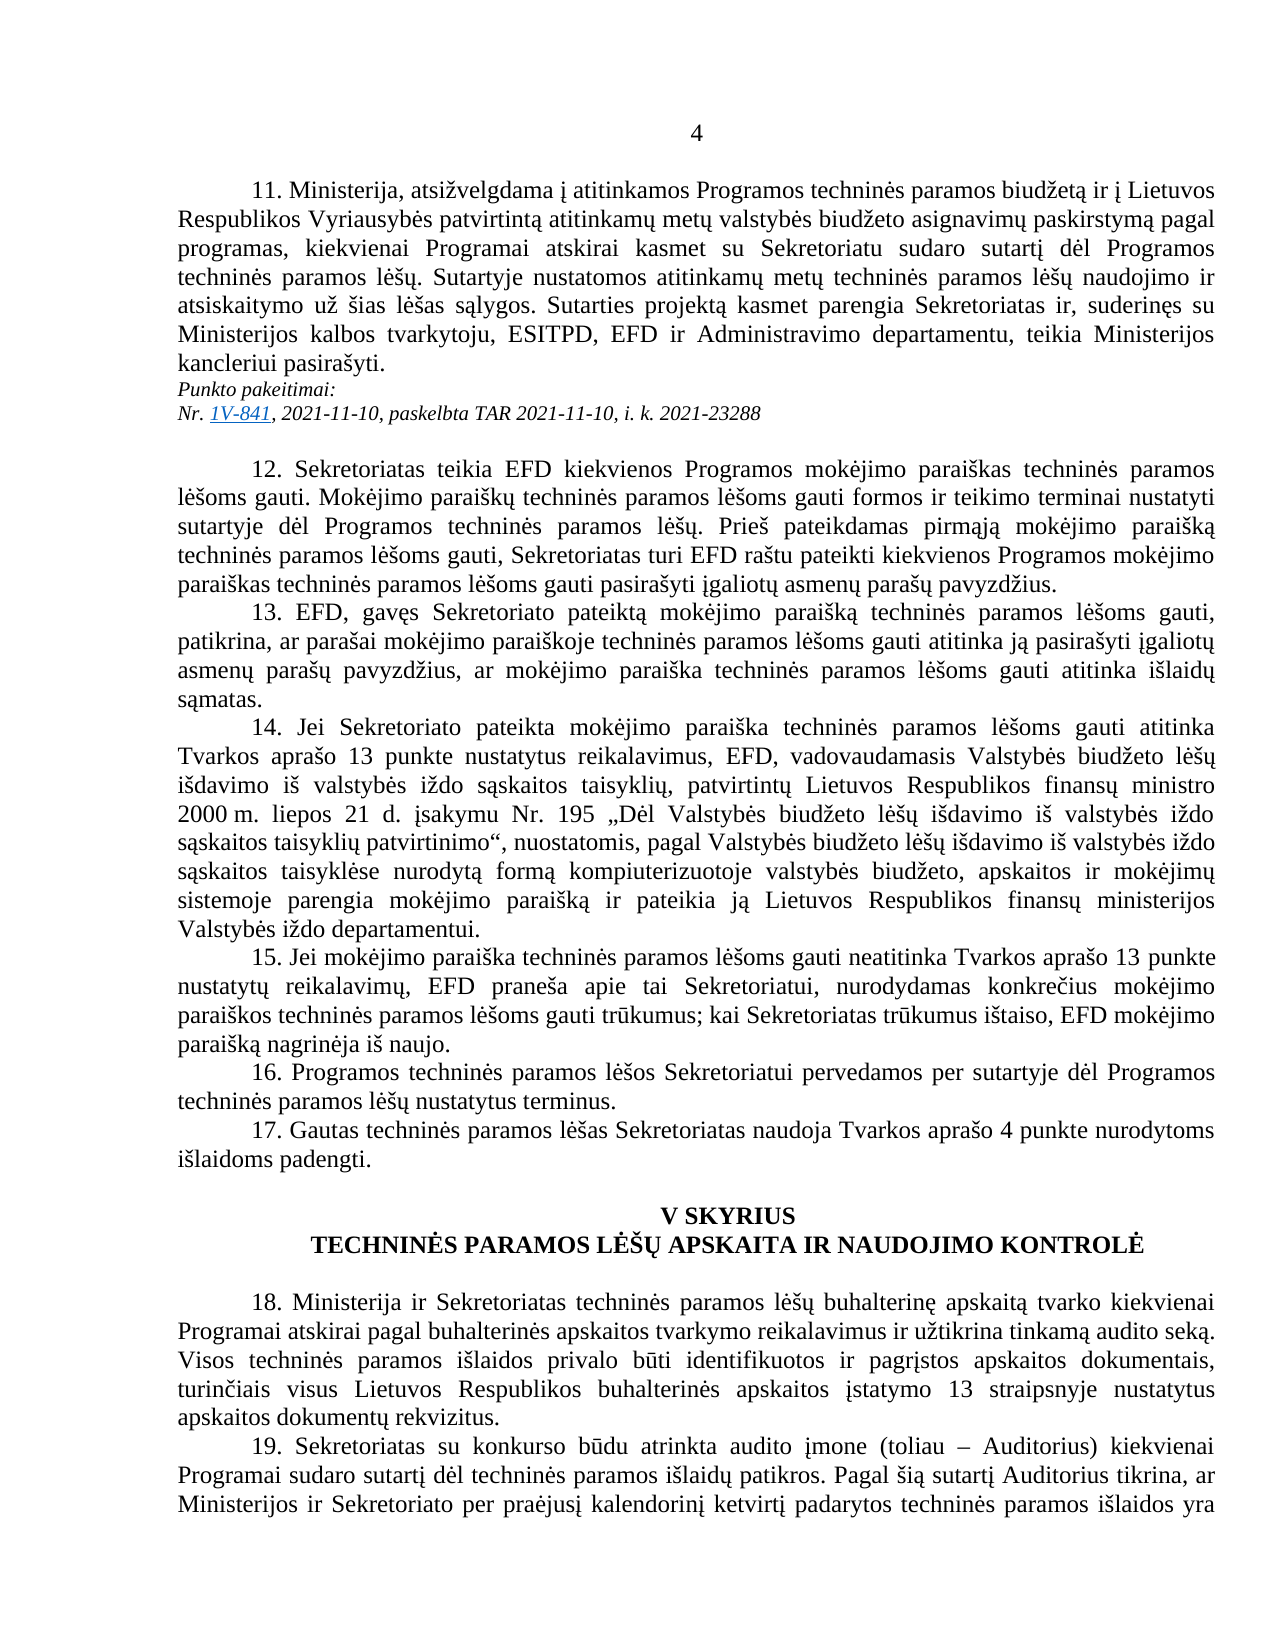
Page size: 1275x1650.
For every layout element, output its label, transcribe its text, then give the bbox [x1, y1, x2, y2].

text 14. Jei Sekretoriato pateikta mokėjimo paraiška techninės paramos lėšoms gauti atitinka Tvarkos aprašo 13 punkte nustatytus reikalavimus, EFD, vadovaudamasis Valstybės biudžeto lėšų išdavimo iš valstybės iždo sąskaitos taisyklių, patvirtintų Lietuvos Respublikos finansų ministro 2000 m. liepos 21 d. įsakymu Nr. 195 „Dėl Valstybės biudžeto lėšų išdavimo iš valstybės iždo sąskaitos taisyklių patvirtinimo“, nuostatomis, pagal Valstybės biudžeto lėšų išdavimo iš valstybės iždo sąskaitos taisyklėse nurodytą formą kompiuterizuotoje valstybės biudžeto, apskaitos ir mokėjimų sistemoje parengia mokėjimo paraišką ir pateikia ją Lietuvos Respublikos finansų ministerijos Valstybės iždo departamentui. [177, 712, 1216, 942]
text 15. Jei mokėjimo paraiška techninės paramos lėšoms gauti neatitinka Tvarkos aprašo 13 punkte nustatytų reikalavimų, EFD praneša apie tai Sekretoriatui, nurodydamas konkrečius mokėjimo paraiškos techninės paramos lėšoms gauti trūkumus; kai Sekretoriatas trūkumus ištaiso, EFD mokėjimo paraišką nagrinėja iš naujo. [177, 942, 1216, 1057]
text Nr. 1V-841, 2021-11-10, paskelbta TAR 2021-11-10, i. k. 2021-23288 [177, 401, 1216, 425]
text TECHNINĖS PARAMOS LĖŠŲ APSKAITA IR NAUDOJIMO KONTROLĖ [177, 1230, 1216, 1259]
text 13. EFD, gavęs Sekretoriato pateiktą mokėjimo paraišką techninės paramos lėšoms gauti, patikrina, ar parašai mokėjimo paraiškoje techninės paramos lėšoms gauti atitinka ją pasirašyti įgaliotų asmenų parašų pavyzdžius, ar mokėjimo paraiška techninės paramos lėšoms gauti atitinka išlaidų sąmatas. [177, 597, 1216, 712]
text Punkto pakeitimai: [177, 377, 1216, 401]
text V SKYRIUS [177, 1201, 1216, 1230]
text 12. Sekretoriatas teikia EFD kiekvienos Programos mokėjimo paraiškas techninės paramos lėšoms gauti. Mokėjimo paraiškų techninės paramos lėšoms gauti formos ir teikimo terminai nustatyti sutartyje dėl Programos techninės paramos lėšų. Prieš pateikdamas pirmąją mokėjimo paraišką techninės paramos lėšoms gauti, Sekretoriatas turi EFD raštu pateikti kiekvienos Programos mokėjimo paraiškas techninės paramos lėšoms gauti pasirašyti įgaliotų asmenų parašų pavyzdžius. [177, 454, 1216, 597]
text 17. Gautas techninės paramos lėšas Sekretoriatas naudoja Tvarkos aprašo 4 punkte nurodytoms išlaidoms padengti. [177, 1115, 1216, 1172]
text 19. Sekretoriatas su konkurso būdu atrinkta audito įmone (toliau – Auditorius) kiekvienai Programai sudaro sutartį dėl techninės paramos išlaidų patikros. Pagal šią sutartį Auditorius tikrina, ar Ministerijos ir Sekretoriato per praėjusį kalendorinį ketvirtį padarytos techninės paramos išlaidos yra [177, 1431, 1216, 1517]
text 18. Ministerija ir Sekretoriatas techninės paramos lėšų buhalterinę apskaitą tvarko kiekvienai Programai atskirai pagal buhalterinės apskaitos tvarkymo reikalavimus ir užtikrina tinkamą audito seką. Visos techninės paramos išlaidos privalo būti identifikuotos ir pagrįstos apskaitos dokumentais, turinčiais visus Lietuvos Respublikos buhalterinės apskaitos įstatymo 13 straipsnyje nustatytus apskaitos dokumentų rekvizitus. [177, 1287, 1216, 1431]
text 16. Programos techninės paramos lėšos Sekretoriatui pervedamos per sutartyje dėl Programos techninės paramos lėšų nustatytus terminus. [177, 1057, 1216, 1115]
text 11. Ministerija, atsižvelgdama į atitinkamos Programos techninės paramos biudžetą ir į Lietuvos Respublikos Vyriausybės patvirtintą atitinkamų metų valstybės biudžeto asignavimų paskirstymą pagal programas, kiekvienai Programai atskirai kasmet su Sekretoriatu sudaro sutartį dėl Programos techninės paramos lėšų. Sutartyje nustatomos atitinkamų metų techninės paramos lėšų naudojimo ir atsiskaitymo už šias lėšas sąlygos. Sutarties projektą kasmet parengia Sekretoriatas ir, suderinęs su Ministerijos kalbos tvarkytoju, ESITPD, EFD ir Administravimo departamentu, teikia Ministerijos kancleriui pasirašyti. [177, 176, 1216, 377]
